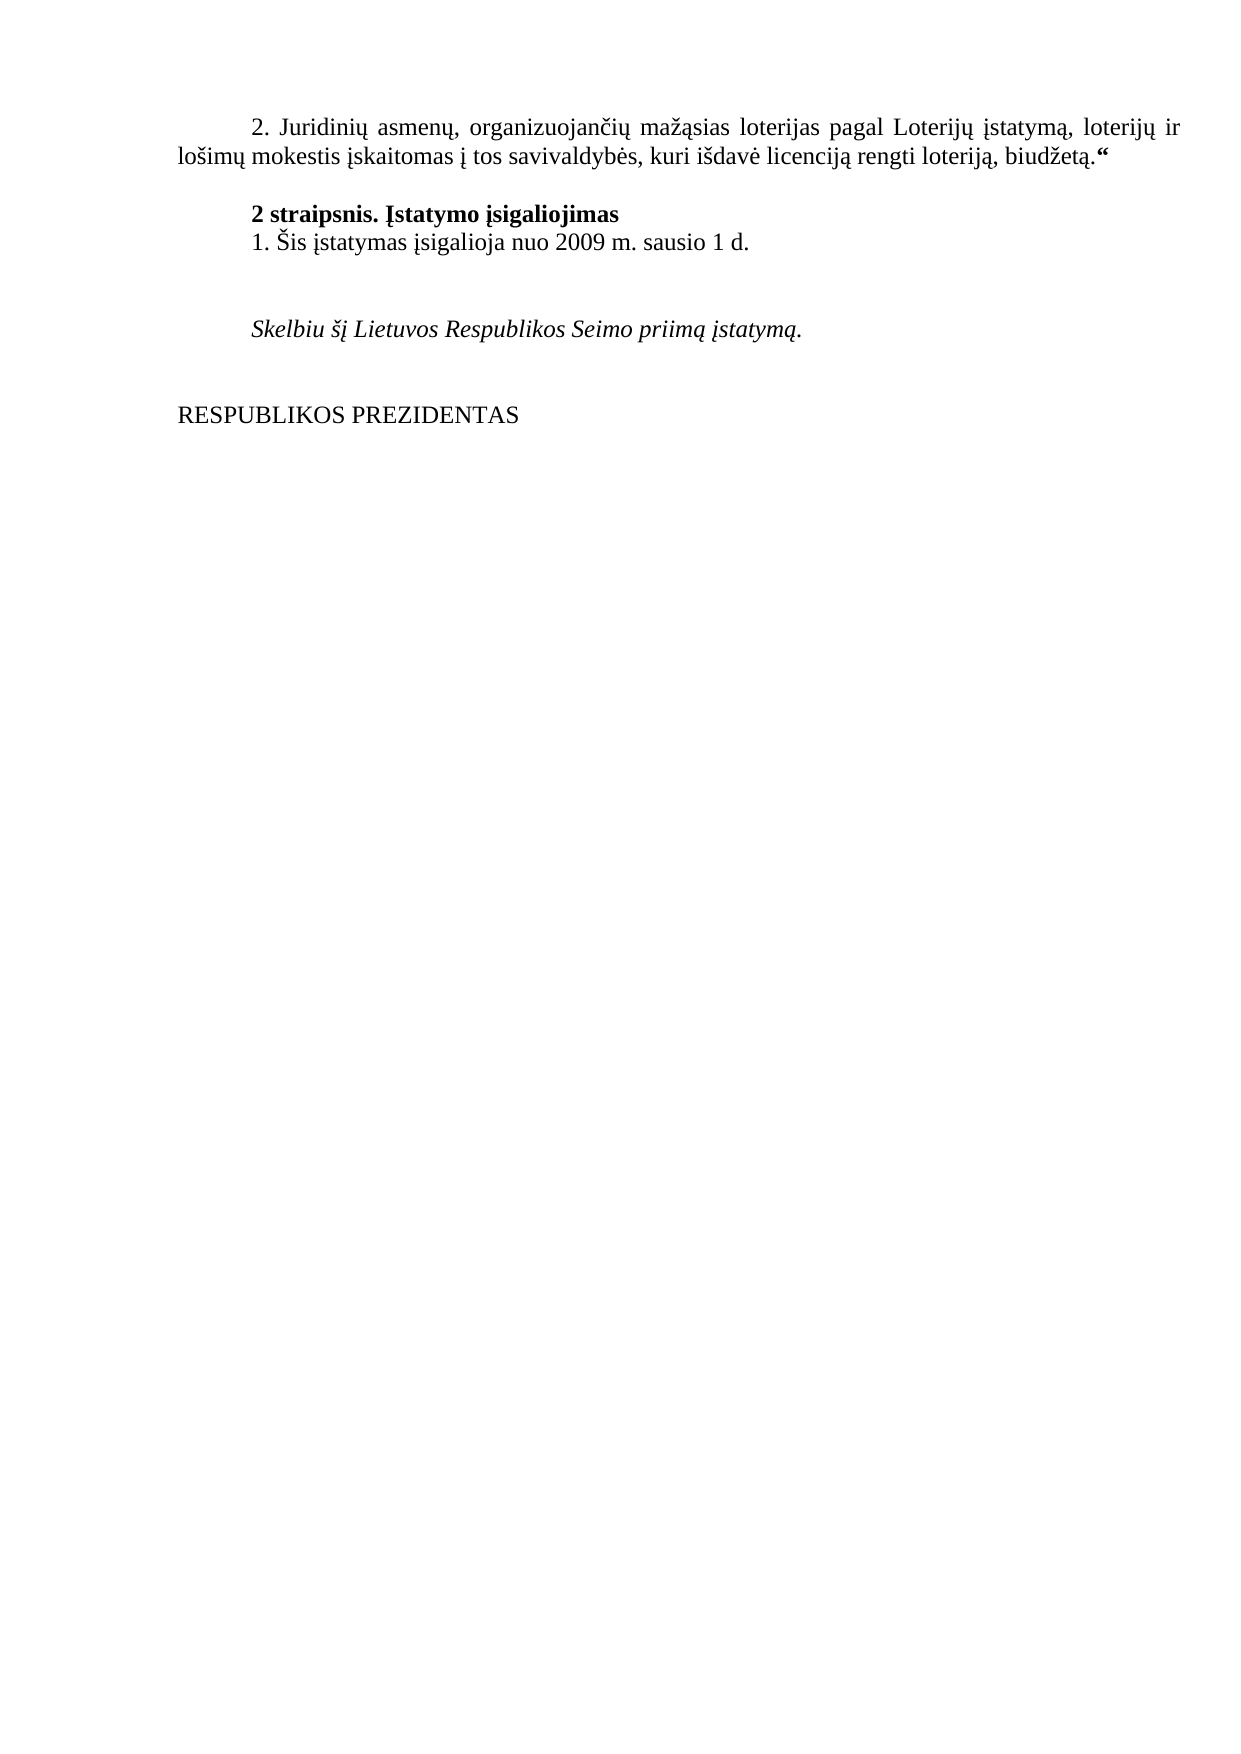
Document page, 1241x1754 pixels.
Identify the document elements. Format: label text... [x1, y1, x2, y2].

text 1. Šis įstatymas įsigalioja nuo 2009 m. sausio 1 d. [177, 227, 1181, 256]
text 2 straipsnis. Įstatymo įsigaliojimas [177, 199, 1131, 227]
text Skelbiu šį Lietuvos Respublikos Seimo priimą įstatymą. [177, 314, 1131, 342]
text 2. Juridinių asmenų, organizuojančių mažąsias loterijas pagal Loterijų įstatymą, loterijų ir lošimų mokestis įskaitomas į tos savivaldybės, kuri išdavė licenciją rengti loteriją, biudžetą.“ [177, 112, 1181, 170]
text RESPUBLIKOS PREZIDENTAS [177, 400, 1131, 429]
